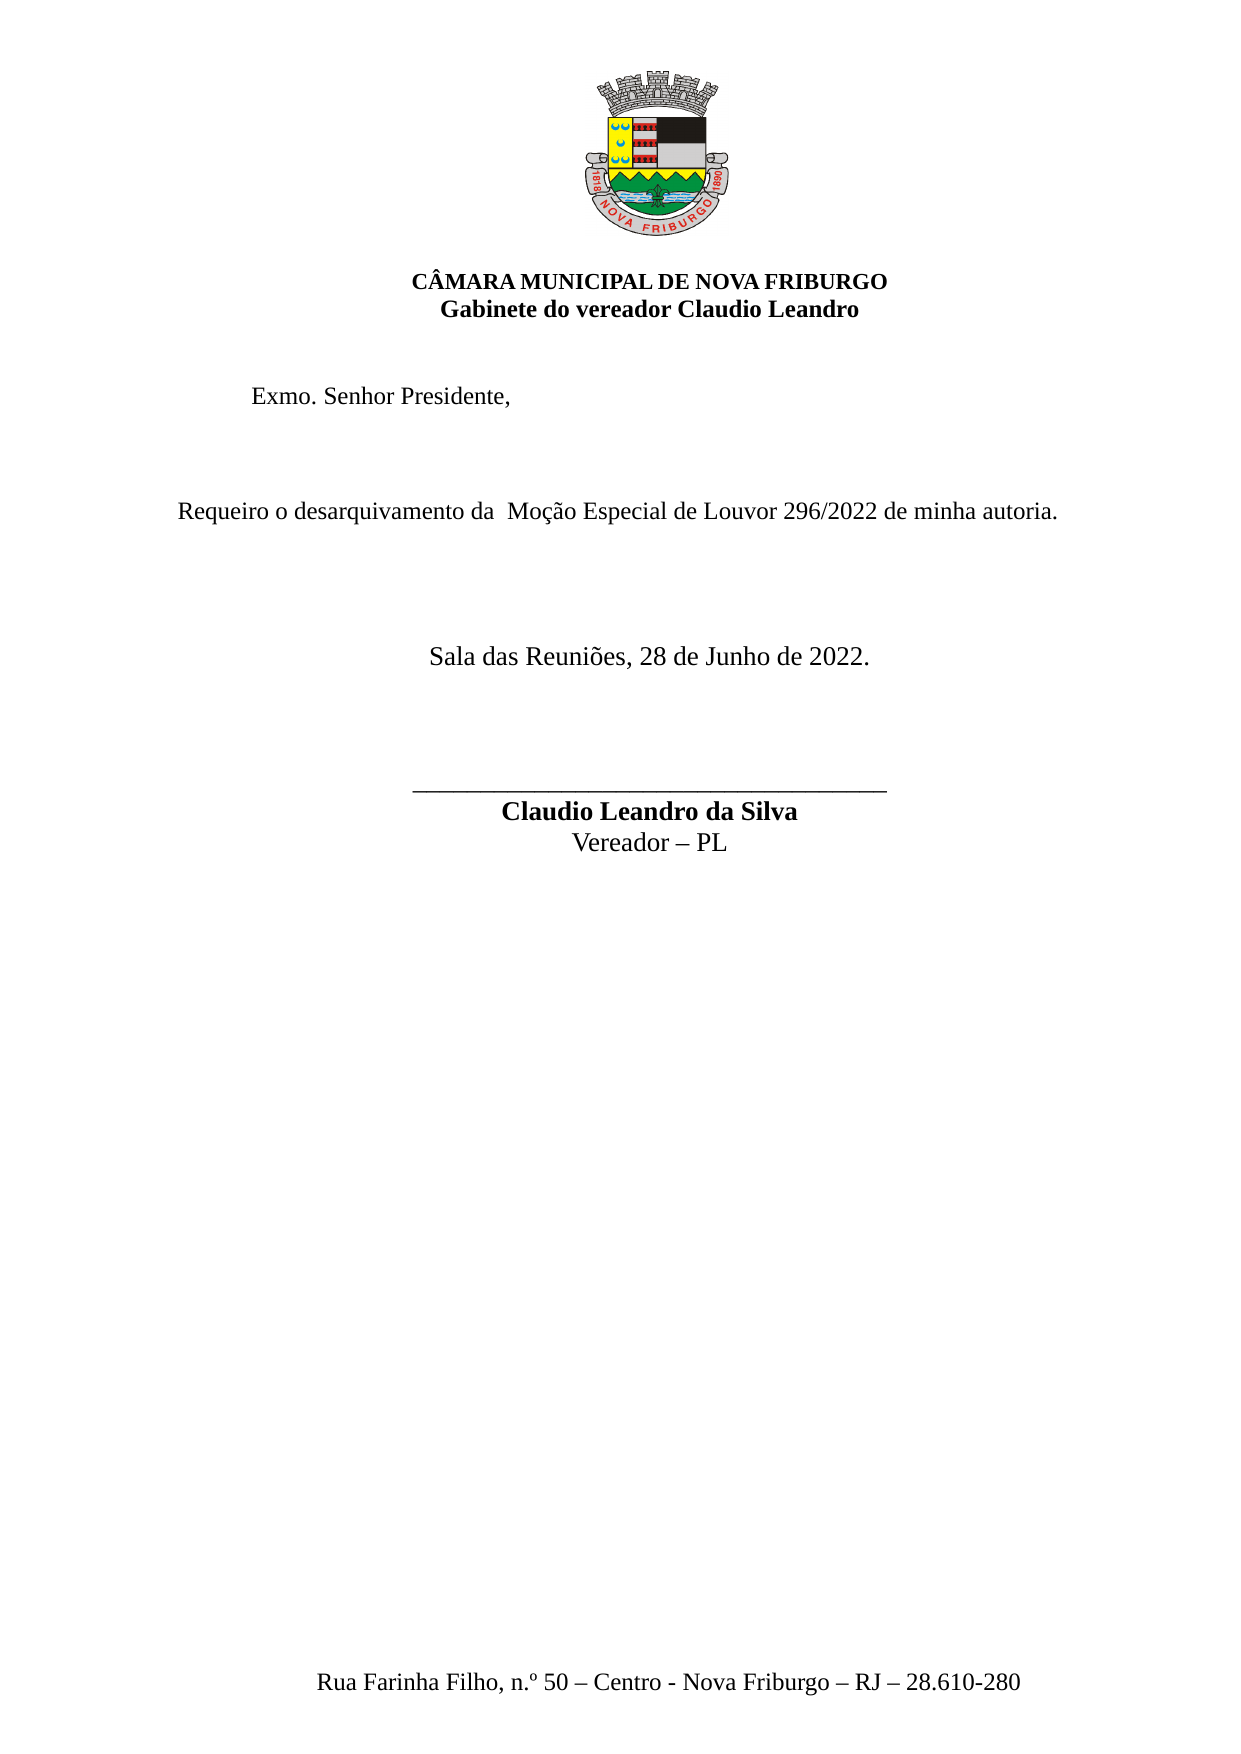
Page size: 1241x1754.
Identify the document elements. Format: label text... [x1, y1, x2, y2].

text Requeiro o desarquivamento da Moção Especial de Louvor 296/2022 de minha autoria. [177, 496, 1122, 524]
text Gabinete do vereador Claudio Leandro [177, 294, 1122, 323]
text Claudio Leandro da Silva [177, 795, 1122, 826]
text Sala das Reuniões, 28 de Junho de 2022. [177, 639, 1122, 671]
text CÂMARA MUNICIPAL DE NOVA FRIBURGO [177, 268, 1122, 294]
text Exmo. Senhor Presidente, [251, 381, 1122, 409]
text Vereador – PL [177, 826, 1122, 858]
text ___________________________________ [177, 764, 1122, 795]
